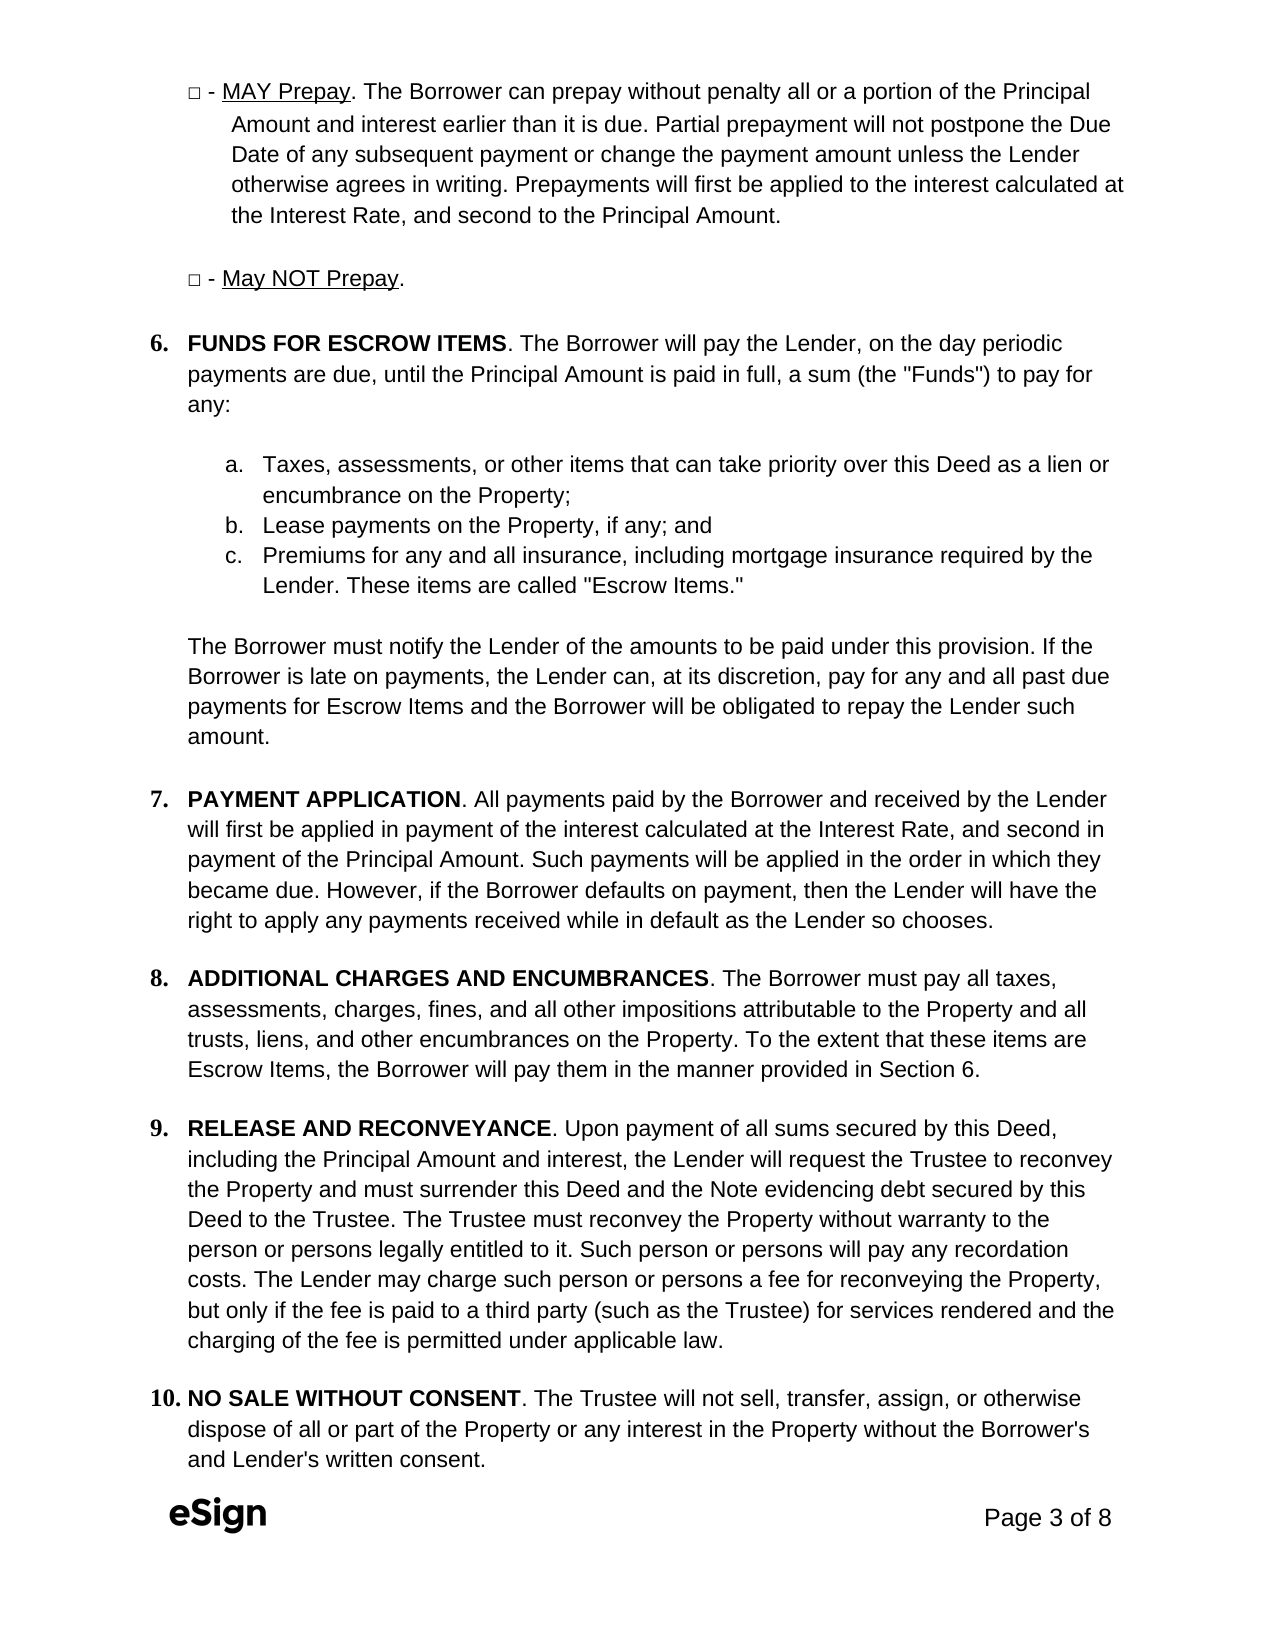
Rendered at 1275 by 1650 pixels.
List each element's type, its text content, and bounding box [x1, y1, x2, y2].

list NO SALE WITHOUT CONSENT. The Trustee will not sell, transfer, assign, or otherwise dispose of all or part of the Property or any interest in the Property without the Borrower's and Lender's written consent. [150, 1383, 1125, 1473]
list Amount and interest earlier than it is due. Partial prepayment will not postpone the Due Date of any subsequent payment or change the payment amount unless the Lender otherwise agrees in writing. Prepayments will first be applied to the interest calculated at the Interest Rate, and second to the Principal Amount. [231, 111, 1125, 228]
list Taxes, assessments, or other items that can take priority over this Deed as a lien or encumbrance on the Property; [225, 451, 1125, 508]
list FUNDS FOR ESCROW ITEMS. The Borrower will pay the Lender, on the day periodic payments are due, until the Principal Amount is paid in full, a sum (the "Funds") to pay for any: [150, 328, 1125, 417]
list Premiums for any and all insurance, including mortgage insurance required by the Lender. These items are called "Escrow Items." [225, 542, 1125, 598]
list ☐ - MAY Prepay. The Borrower can prepay without penalty all or a portion of the Principal [187, 75, 1125, 106]
list Lease payments on the Property, if any; and [225, 512, 1125, 538]
list The Borrower must notify the Lender of the amounts to be paid under this provision. If the Borrower is late on payments, the Lender can, at its discretion, pay for any and all past due payments for Escrow Items and the Borrower will be obligated to repay the Lender such amount. [187, 633, 1125, 749]
list ADDITIONAL CHARGES AND ENCUMBRANCES. The Borrower must pay all taxes, assessments, charges, fines, and all other impositions attributable to the Property and all trusts, liens, and other encumbrances on the Property. To the extent that these items are Escrow Items, the Borrower will pay them in the manner provided in Section 6. [150, 963, 1125, 1083]
list ☐ - May NOT Prepay. [187, 262, 1125, 293]
list PAYMENT APPLICATION. All payments paid by the Borrower and received by the Lender will first be applied in payment of the interest calculated at the Interest Rate, and second in payment of the Principal Amount. Such payments will be applied in the order in which they became due. However, if the Borrower defaults on payment, then the Lender will have the right to apply any payments received while in default as the Lender so chooses. [150, 784, 1125, 933]
list RELEASE AND RECONVEYANCE. Upon payment of all sums secured by this Deed, including the Principal Amount and interest, the Lender will request the Trustee to reconvey the Property and must surrender this Deed and the Note evidencing debt secured by this Deed to the Trustee. The Trustee must reconvey the Property without warranty to the person or persons legally entitled to it. Such person or persons will pay any recordation costs. The Lender may charge such person or persons a fee for reconveying the Property, but only if the fee is paid to a third party (such as the Trustee) for services rendered and the charging of the fee is permitted under applicable law. [150, 1113, 1125, 1353]
